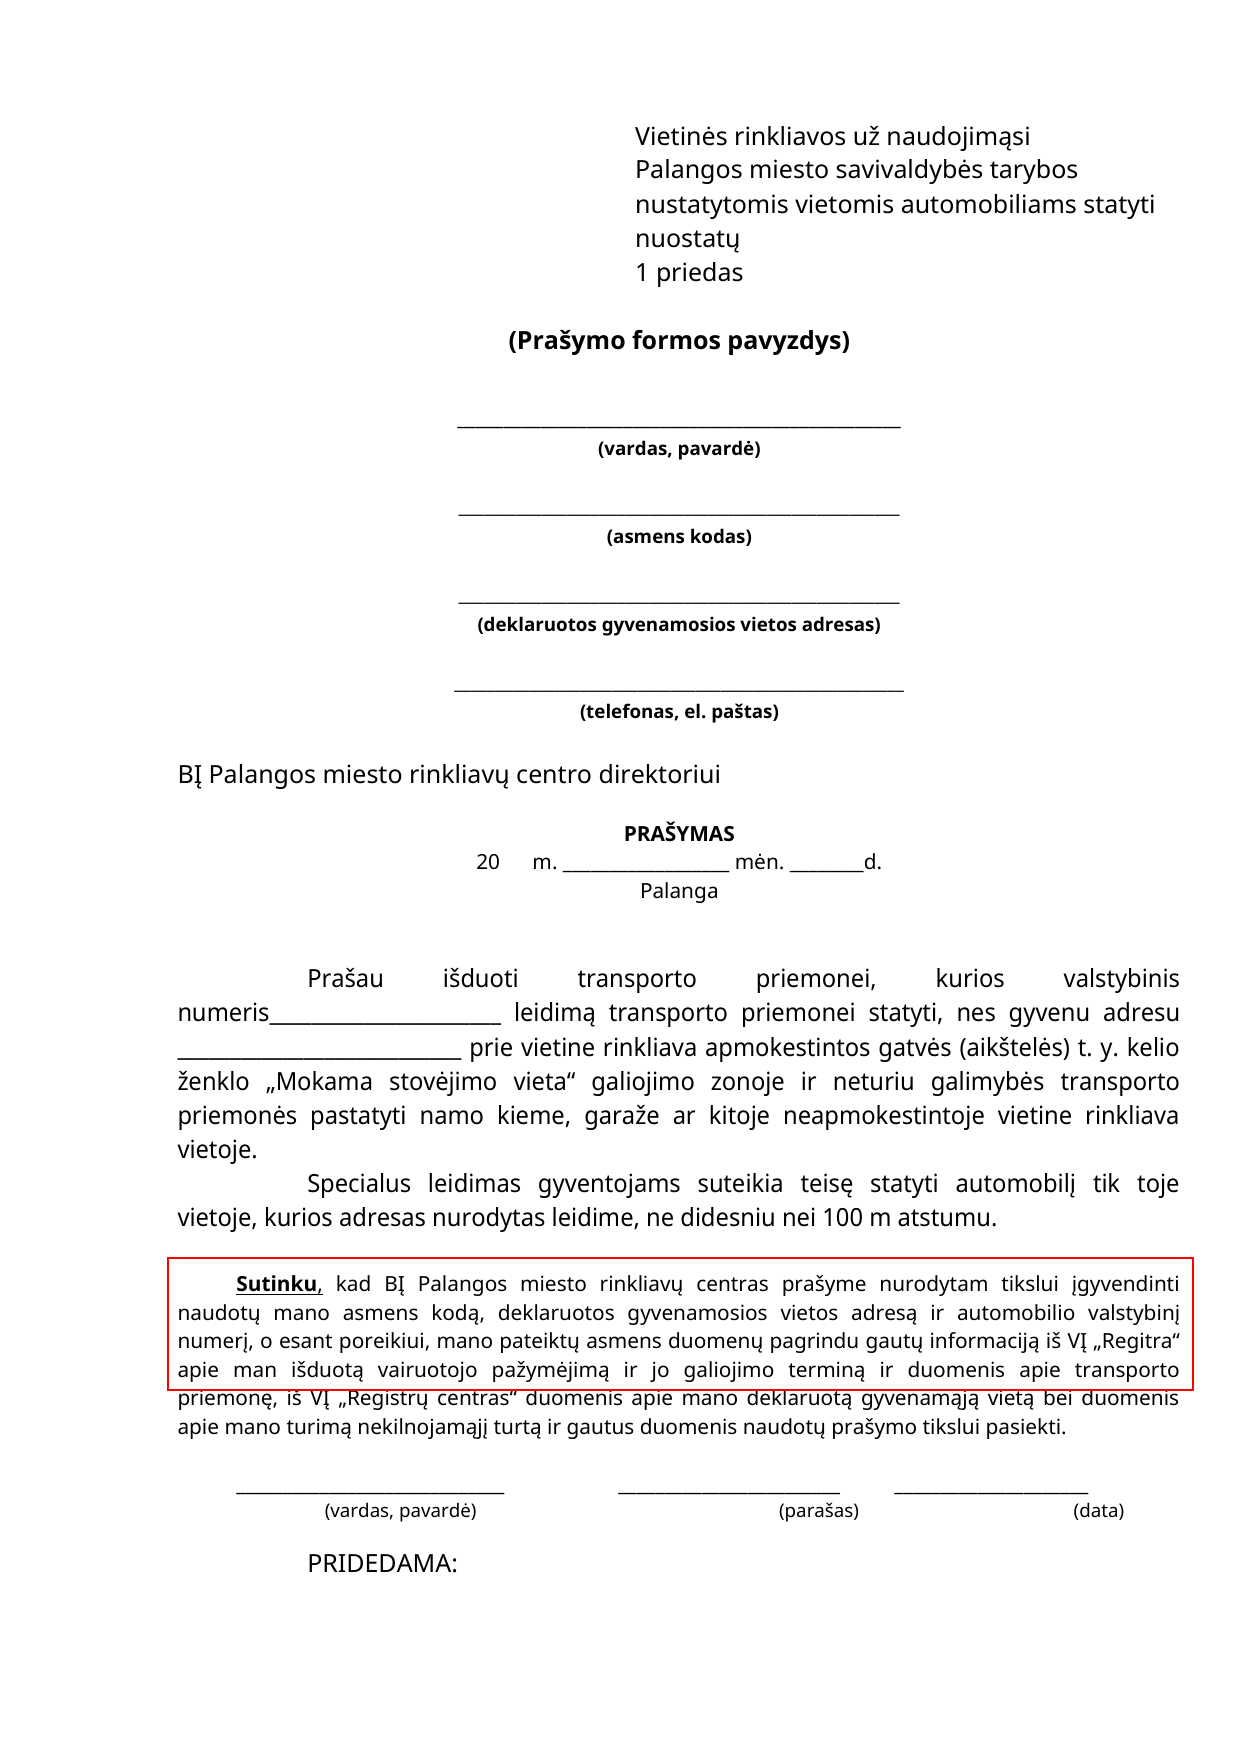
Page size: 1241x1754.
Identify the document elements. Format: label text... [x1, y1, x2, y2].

text (asmens kodas) [177, 523, 1181, 548]
text Palangos miesto savivaldybės tarybos [635, 152, 1181, 186]
text (Prašymo formos pavyzdys) [177, 322, 1181, 357]
text (deklaruotos gyvenamosios vietos adresas) [177, 611, 1181, 636]
text _____________________________________________________ [177, 494, 1181, 519]
text Palanga [177, 876, 1181, 904]
text nustatytomis vietomis automobiliams statyti nuostatų [635, 186, 1181, 254]
text 1 priedas [635, 254, 1181, 288]
text ______________________________________________________ [177, 669, 1181, 695]
text Sutinku, kad BĮ Palangos miesto rinkliavų centras prašyme nurodytam tikslui įgyvendinti naudotų mano asmens kodą, deklaruotos gyvenamosios vietos adresą ir automobilio valstybinį numerį, o esant poreikiui, mano pateiktų asmens duomenų pagrindu gautų informaciją iš VĮ „Regitra“ apie man išduotą vairuotojo pažymėjimą ir jo galiojimo terminą ir duomenis apie transporto [177, 1269, 1181, 1389]
text 20 m. __________________ mėn. ________d. [177, 847, 1181, 876]
text Specialus leidimas gyventojams suteikia teisę statyti automobilį tik toje vietoje, kurios adresas nurodytas leidime, ne didesniu nei 100 m atstumu. [177, 1165, 1181, 1233]
text BĮ Palangos miesto rinkliavų centro direktoriui [177, 756, 1181, 790]
text (telefonas, el. paštas) [177, 699, 1181, 724]
text PRIDEDAMA: [177, 1545, 1181, 1579]
text _____________________________________________________ [177, 582, 1181, 607]
text (vardas, pavardė) [177, 435, 1181, 461]
text PRAŠYMAS [177, 819, 1181, 847]
text priemonę, iš VĮ „Registrų centras“ duomenis apie mano deklaruotą gyvenamąją vietą bei duomenis apie mano turimą nekilnojamąjį turtą ir gautus duomenis naudotų prašymo tikslui pasiekti. [177, 1391, 1181, 1440]
text Prašau išduoti transporto priemonei, kurios valstybinis numeris______________________ leidimą transporto priemonei statyti, nes gyvenu adresu ___________________________ prie vietine rinkliava apmokestintos gatvės (aikštelės) t. y. kelio ženklo „Mokama stovėjimo vieta“ galiojimo zonoje ir neturiu galimybės transporto priemonės pastatyti namo kieme, garaže ar kitoje neapmokestintoje vietine rinkliava vietoje. [177, 961, 1181, 1165]
text (vardas, pavardė) (parašas) (data) [177, 1497, 1181, 1523]
text ________________________________________________ [177, 403, 1181, 431]
text _____________________________ ________________________ _____________________ [177, 1469, 1181, 1497]
text Vietinės rinkliavos už naudojimąsi [635, 118, 1181, 152]
